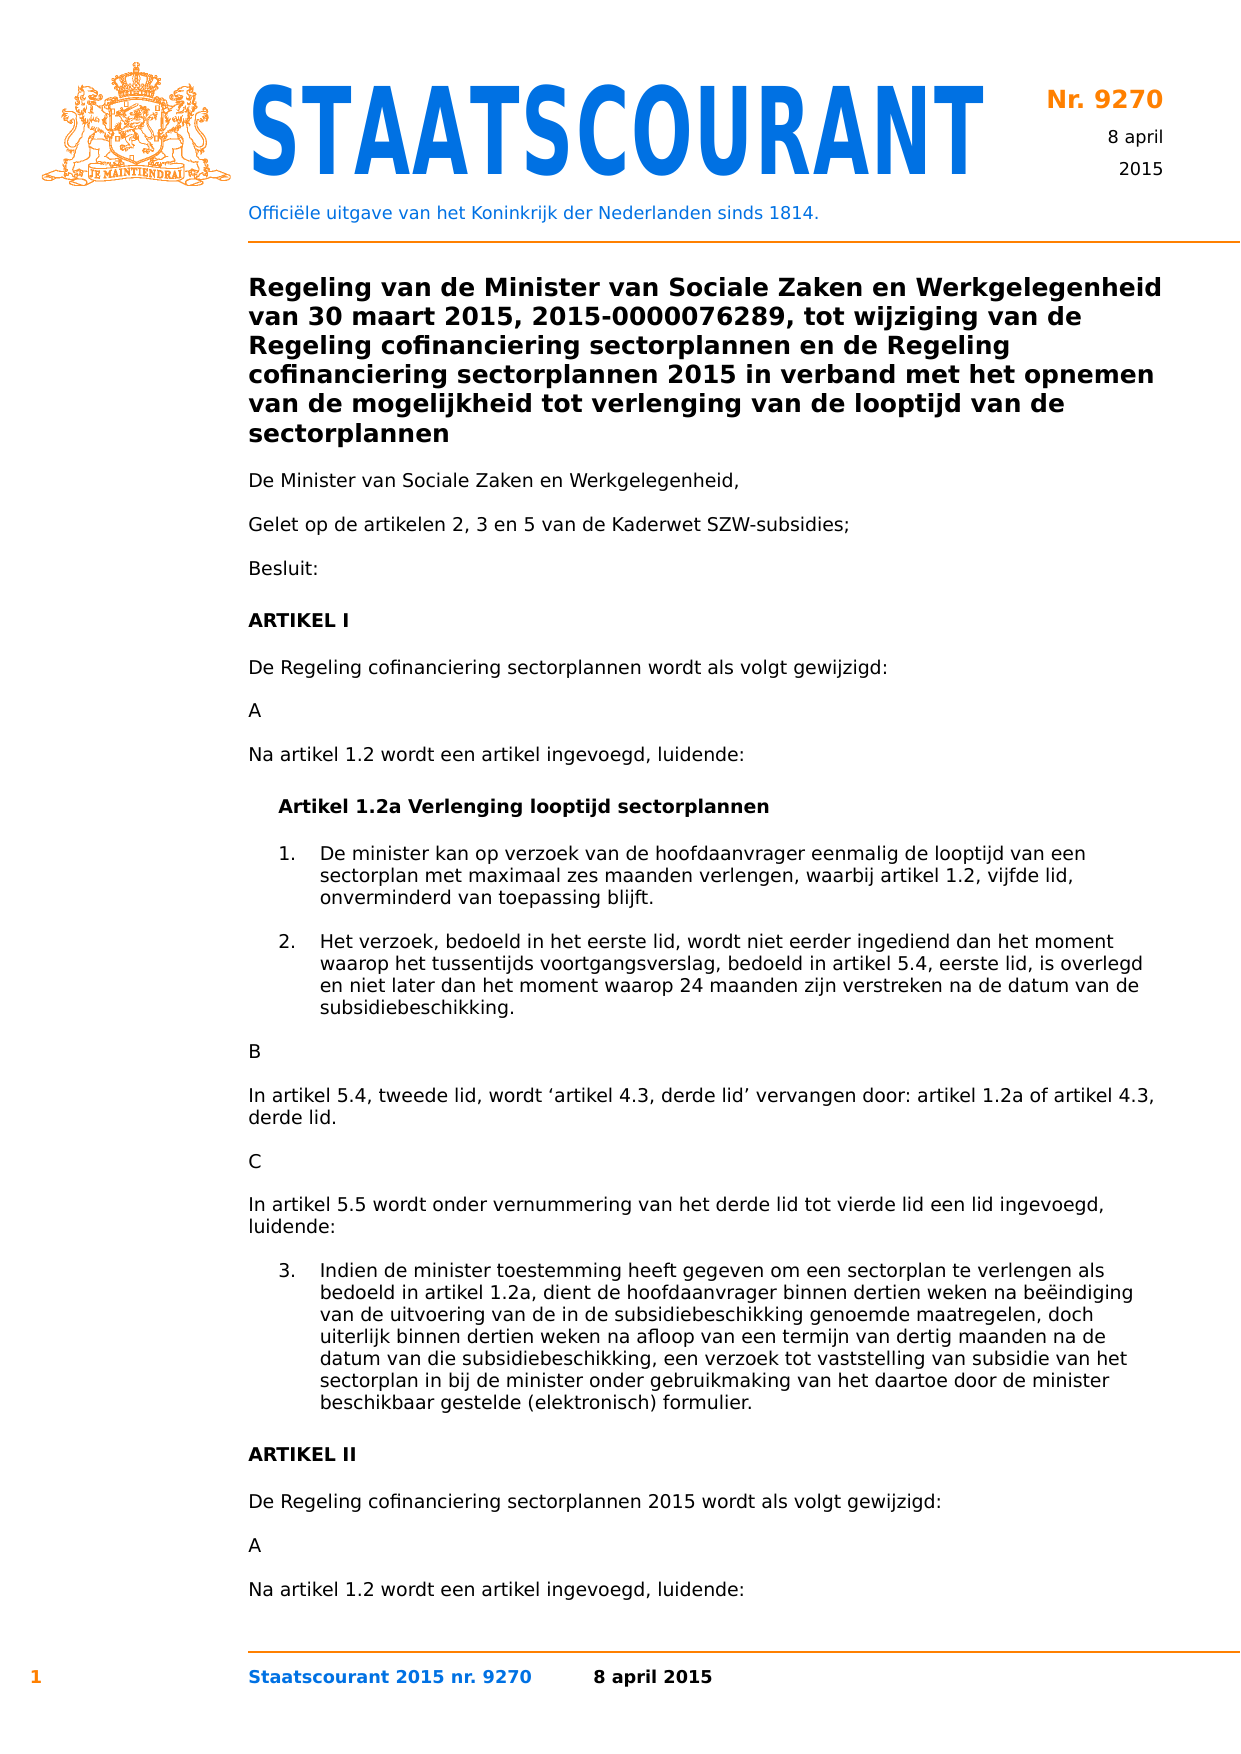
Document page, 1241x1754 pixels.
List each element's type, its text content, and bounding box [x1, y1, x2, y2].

table_header [25, 62, 248, 241]
table_cell 8 april [998, 121, 1240, 153]
table_header Nr. 9270 [998, 62, 1240, 121]
text 2. Het verzoek, bedoeld in het eerste lid, wordt niet eerder ingediend dan het moment waarop het tussentijds voortgangsverslag, bedoeld in artikel 5.4, eerste lid, is overlegd en niet later dan het moment waarop 24 maanden zijn verstreken na de datum van de subsidiebeschikking. [278, 931, 1163, 1019]
subtitle Artikel 1.2a Verlenging looptijd sectorplannen [278, 796, 1163, 818]
text Na artikel 1.2 wordt een artikel ingevoegd, luidende: [248, 1579, 1163, 1601]
text A [248, 1535, 1163, 1557]
text De Regeling cofinanciering sectorplannen 2015 wordt als volgt gewijzigd: [248, 1491, 1163, 1513]
subtitle ARTIKEL I [248, 609, 1163, 632]
picture [41, 62, 231, 186]
text De Minister van Sociale Zaken en Werkgelegenheid, [248, 470, 1163, 492]
text Gelet op de artikelen 2, 3 en 5 van de Kaderwet SZW-subsidies; [248, 514, 1163, 536]
subtitle Regeling van de Minister van Sociale Zaken en Werkgelegenheid van 30 maart 2015, 2015-0000076289, tot wijziging van de Regeling cofinanciering sectorplannen en de Regeling cofinanciering sectorplannen 2015 in verband met het opnemen van de mogelijkheid tot verlenging van de looptijd van de sectorplannen [248, 273, 1163, 448]
text B [248, 1041, 1163, 1063]
text Na artikel 1.2 wordt een artikel ingevoegd, luidende: [248, 744, 1163, 766]
text 3. Indien de minister toestemming heeft gegeven om een sectorplan te verlengen als bedoeld in artikel 1.2a, dient de hoofdaanvrager binnen dertien weken na beëindiging van de uitvoering van de in de subsidiebeschikking genoemde maatregelen, doch uiterlijk binnen dertien weken na afloop van een termijn van dertig maanden na de datum van die subsidiebeschikking, een verzoek tot vaststelling van subsidie van het sectorplan in bij de minister onder gebruikmaking van het daartoe door de minister beschikbaar gestelde (elektronisch) formulier. [278, 1260, 1163, 1414]
text In artikel 5.5 wordt onder vernummering van het derde lid tot vierde lid een lid ingevoegd, luidende: [248, 1194, 1163, 1238]
text A [248, 700, 1163, 722]
text De Regeling cofinanciering sectorplannen wordt als volgt gewijzigd: [248, 657, 1163, 678]
table_header STAATSCOURANT [248, 62, 998, 203]
text In artikel 5.4, tweede lid, wordt ‘artikel 4.3, derde lid’ vervangen door: artikel 1.2a of artikel 4.3, derde lid. [248, 1085, 1163, 1129]
table_cell Officiële uitgave van het Koninkrijk der Nederlanden sinds 1814. [248, 203, 1240, 241]
text C [248, 1151, 1163, 1172]
text 1. De minister kan op verzoek van de hoofdaanvrager eenmalig de looptijd van een sectorplan met maximaal zes maanden verlengen, waarbij artikel 1.2, vijfde lid, onverminderd van toepassing blijft. [278, 843, 1163, 909]
table_cell 2015 [998, 153, 1240, 203]
subtitle ARTIKEL II [248, 1444, 1163, 1466]
text Besluit: [248, 558, 1163, 579]
